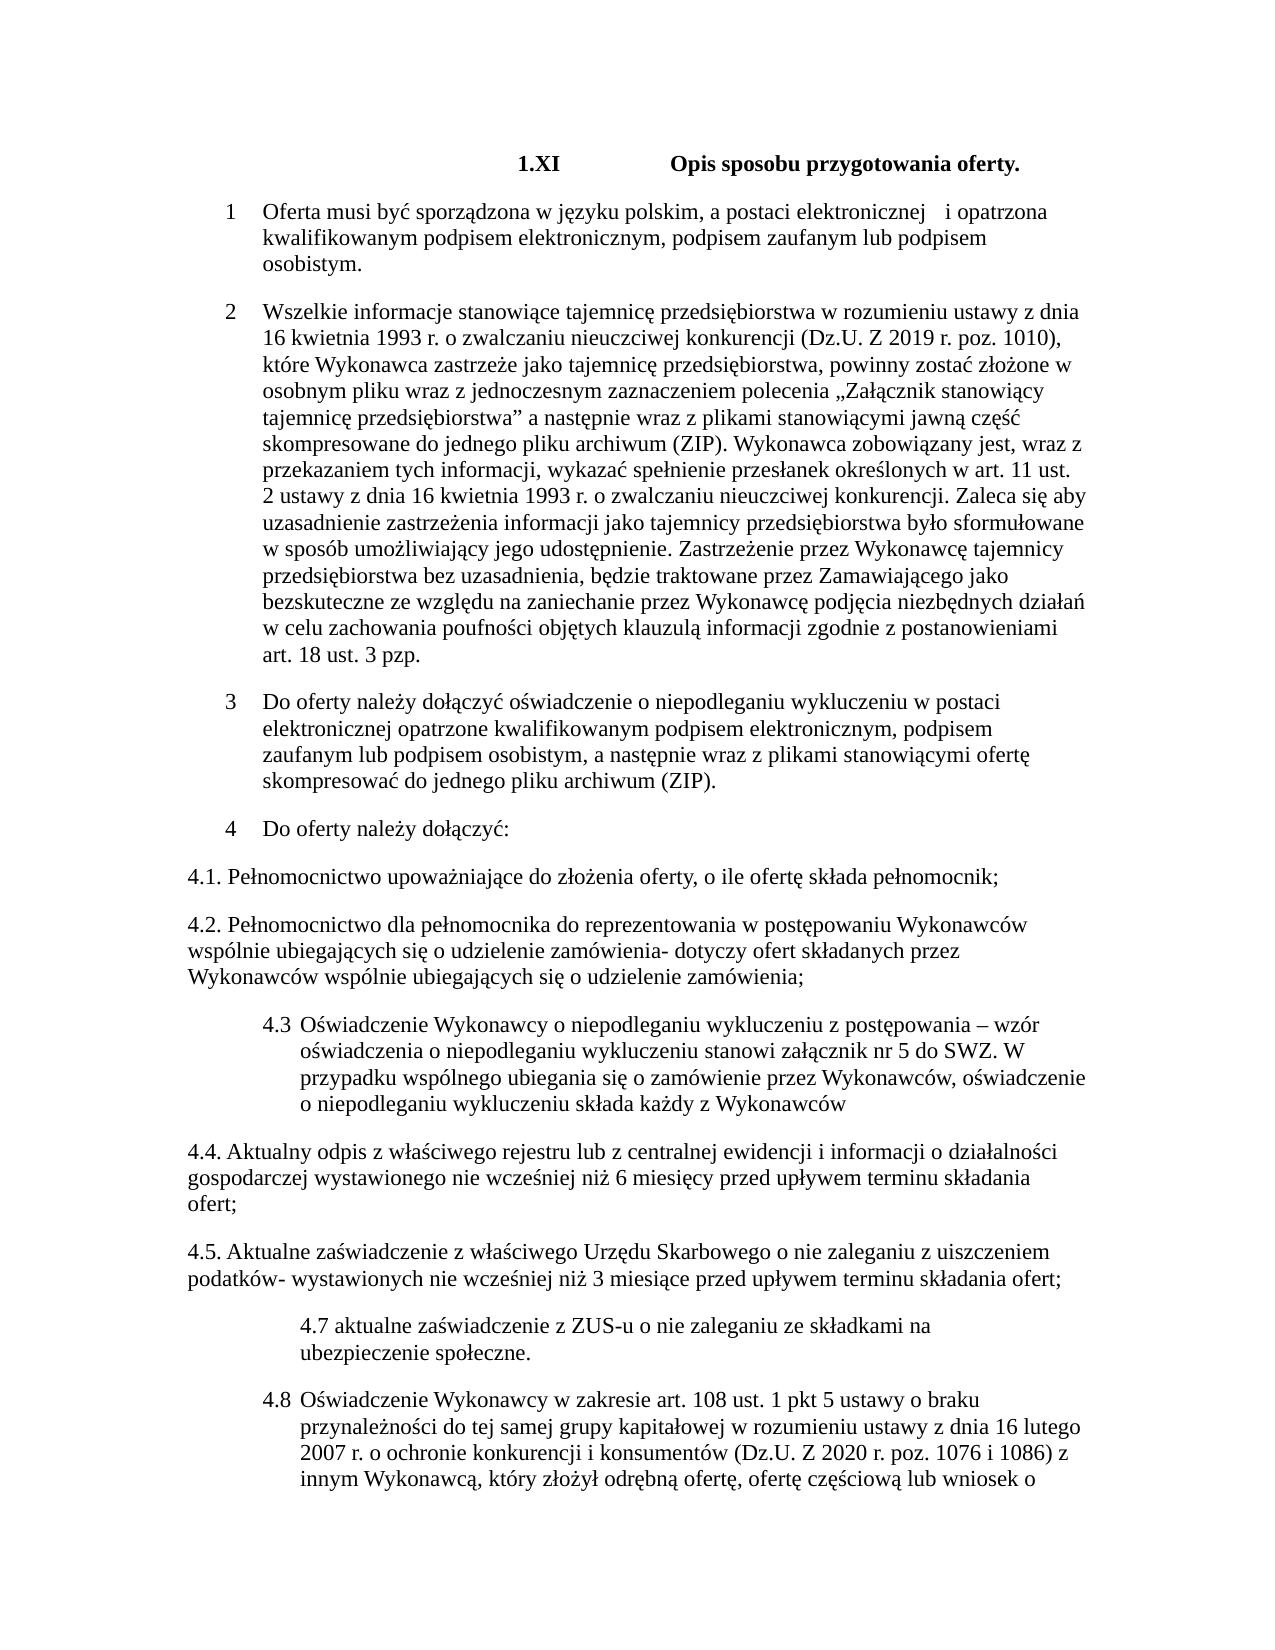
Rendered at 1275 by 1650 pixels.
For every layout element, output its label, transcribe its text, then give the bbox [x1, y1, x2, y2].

list 4.1. Pełnomocnictwo upoważniające do złożenia oferty, o ile ofertę składa pełnomocnik; [187, 863, 1065, 889]
list Oświadczenie Wykonawcy w zakresie art. 108 ust. 1 pkt 5 ustawy o braku przynależności do tej samej grupy kapitałowej w rozumieniu ustawy z dnia 16 lutego 2007 r. o ochronie konkurencji i konsumentów (Dz.U. Z 2020 r. poz. 1076 i 1086) z innym Wykonawcą, który złożył odrębną ofertę, ofertę częściową lub wniosek o [262, 1386, 1087, 1492]
list Wszelkie informacje stanowiące tajemnicę przedsiębiorstwa w rozumieniu ustawy z dnia 16 kwietnia 1993 r. o zwalczaniu nieuczciwej konkurencji (Dz.U. Z 2019 r. poz. 1010), które Wykonawca zastrzeże jako tajemnicę przedsiębiorstwa, powinny zostać złożone w osobnym pliku wraz z jednoczesnym zaznaczeniem polecenia „Załącznik stanowiący tajemnicę przedsiębiorstwa” a następnie wraz z plikami stanowiącymi jawną część skompresowane do jednego pliku archiwum (ZIP). Wykonawca zobowiązany jest, wraz z przekazaniem tych informacji, wykazać spełnienie przesłanek określonych w art. 11 ust. 2 ustawy z dnia 16 kwietnia 1993 r. o zwalczaniu nieuczciwej konkurencji. Zaleca się aby uzasadnienie zastrzeżenia informacji jako tajemnicy przedsiębiorstwa było sformułowane w sposób umożliwiający jego udostępnienie. Zastrzeżenie przez Wykonawcę tajemnicy przedsiębiorstwa bez uzasadnienia, będzie traktowane przez Zamawiającego jako bezskuteczne ze względu na zaniechanie przez Wykonawcę podjęcia niezbędnych działań w celu zachowania poufności objętych klauzulą informacji zgodnie z postanowieniami art. 18 ust. 3 pzp. [225, 298, 1087, 667]
list 4.5. Aktualne zaświadczenie z właściwego Urzędu Skarbowego o nie zaleganiu z uiszczeniem podatków- wystawionych nie wcześniej niż 3 miesiące przed upływem terminu składania ofert; [187, 1238, 1065, 1291]
list Opis sposobu przygotowania oferty. [450, 150, 1087, 176]
list 4.2. Pełnomocnictwo dla pełnomocnika do reprezentowania w postępowaniu Wykonawców wspólnie ubiegających się o udzielenie zamówienia- dotyczy ofert składanych przez Wykonawców wspólnie ubiegających się o udzielenie zamówienia; [187, 911, 1065, 990]
list Do oferty należy dołączyć oświadczenie o niepodleganiu wykluczeniu w postaci elektronicznej opatrzone kwalifikowanym podpisem elektronicznym, podpisem zaufanym lub podpisem osobistym, a następnie wraz z plikami stanowiącymi ofertę skompresować do jednego pliku archiwum (ZIP). [225, 688, 1087, 794]
list Do oferty należy dołączyć: [225, 815, 1087, 842]
list 4.7 aktualne zaświadczenie z ZUS-u o nie zaleganiu ze składkami na ubezpieczenie społeczne. [300, 1312, 1065, 1365]
list Oferta musi być sporządzona w języku polskim, a postaci elektronicznej i opatrzona kwalifikowanym podpisem elektronicznym, podpisem zaufanym lub podpisem osobistym. [225, 198, 1087, 277]
list 4.4. Aktualny odpis z właściwego rejestru lub z centralnej ewidencji i informacji o działalności gospodarczej wystawionego nie wcześniej niż 6 miesięcy przed upływem terminu składania ofert; [187, 1138, 1065, 1217]
list Oświadczenie Wykonawcy o niepodleganiu wykluczeniu z postępowania – wzór oświadczenia o niepodleganiu wykluczeniu stanowi załącznik nr 5 do SWZ. W przypadku wspólnego ubiegania się o zamówienie przez Wykonawców, oświadczenie o niepodleganiu wykluczeniu składa każdy z Wykonawców [262, 1011, 1087, 1116]
